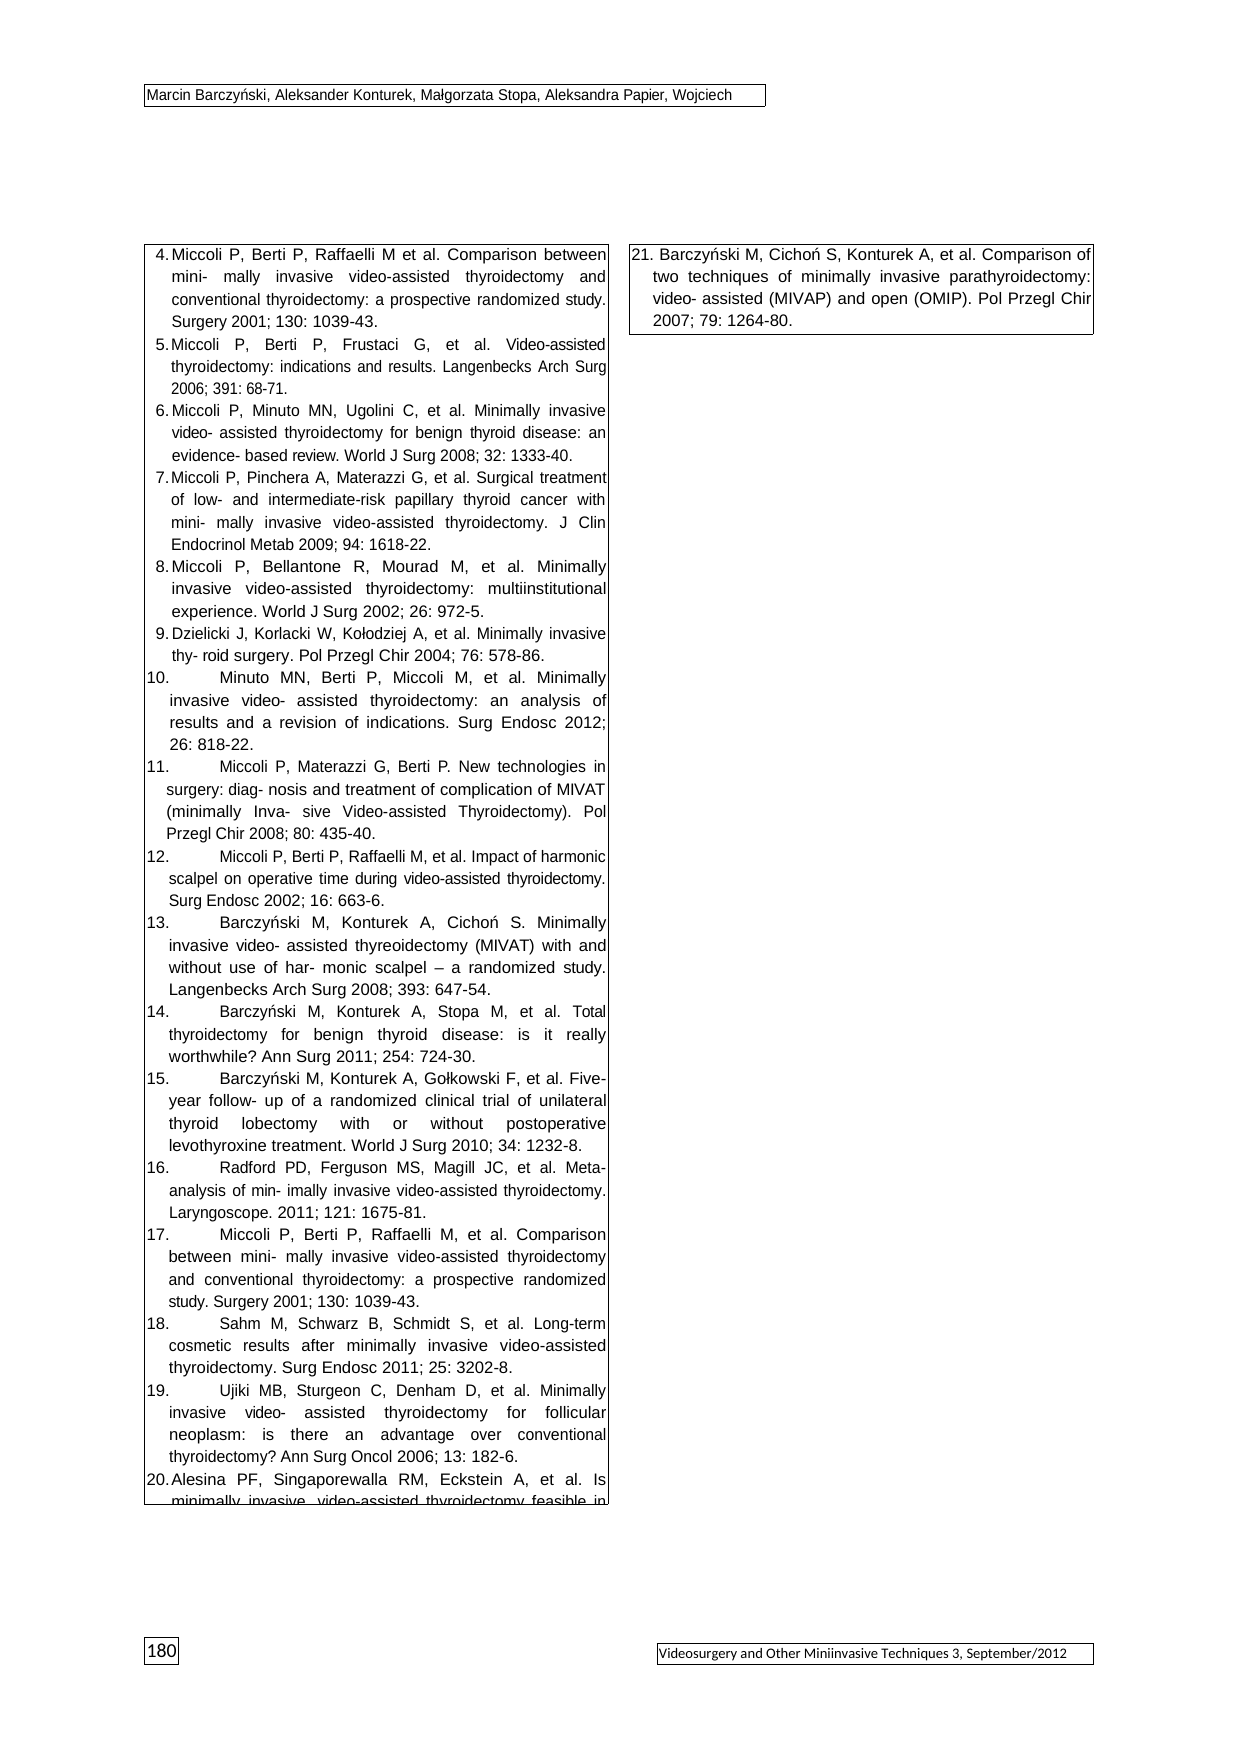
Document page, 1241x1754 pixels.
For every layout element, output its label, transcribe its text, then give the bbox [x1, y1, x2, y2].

text 21. Barczyński M, Cichoń S, Konturek A, et al. Comparison of two techniques of minimally invasive parathyroidectomy: video- assisted (MIVAP) and open (OMIP). Pol Przegl Chir 2007; 79: 1264-80. [631, 245, 1091, 330]
list Miccoli P, Berti P, Raffaelli M et al. Comparison between mini- mally invasive video-assisted thyroidectomy and conventional thyroidectomy: a prospective randomized study. Surgery 2001; 130: 1039-43. [155, 245, 606, 331]
list Sahm M, Schwarz B, Schmidt S, et al. Long-term cosmetic results after minimally invasive video-assisted thyroidectomy. Surg Endosc 2011; 25: 3202-8. [146, 1314, 606, 1377]
text Marcin Barczyński, Aleksander Konturek, Małgorzata Stopa, Aleksandra Papier, Wojciech Nowak [146, 86, 765, 106]
list Miccoli P, Pinchera A, Materazzi G, et al. Surgical treatment of low- and intermediate-risk papillary thyroid cancer with mini- mally invasive video-assisted thyroidectomy. J Clin Endocrinol Metab 2009; 94: 1618-22. [155, 468, 606, 554]
list Minuto MN, Berti P, Miccoli M, et al. Minimally invasive video- assisted thyroidectomy: an analysis of results and a revision of indications. Surg Endosc 2012; 26: 818-22. [146, 668, 606, 754]
list Miccoli P, Berti P, Raffaelli M, et al. Comparison between mini- mally invasive video-assisted thyroidectomy and conventional thyroidectomy: a prospective randomized study. Surgery 2001; 130: 1039-43. [146, 1225, 606, 1311]
list Miccoli P, Materazzi G, Berti P. New technologies in surgery: diag- nosis and treatment of complication of MIVAT (minimally Inva- sive Video-assisted Thyroidectomy). Pol Przegl Chir 2008; 80: 435-40. [146, 757, 606, 843]
list Dzielicki J, Korlacki W, Kołodziej A, et al. Minimally invasive thy- roid surgery. Pol Przegl Chir 2004; 76: 578-86. [155, 624, 606, 665]
list Miccoli P, Bellantone R, Mourad M, et al. Minimally invasive video-assisted thyroidectomy: multiinstitutional experience. World J Surg 2002; 26: 972-5. [155, 557, 606, 621]
text Videosurgery and Other Miniinvasive Techniques 3, September/2012 [659, 1644, 1093, 1662]
list Barczyński M, Konturek A, Stopa M, et al. Total thyroidectomy for benign thyroid disease: is it really worthwhile? Ann Surg 2011; 254: 724-30. [146, 1002, 606, 1066]
list Miccoli P, Berti P, Raffaelli M, et al. Impact of harmonic scalpel on operative time during video-assisted thyroidectomy. Surg Endosc 2002; 16: 663-6. [146, 846, 606, 910]
list Barczyński M, Konturek A, Cichoń S. Minimally invasive video- assisted thyreoidectomy (MIVAT) with and without use of har- monic scalpel – a randomized study. Langenbecks Arch Surg 2008; 393: 647-54. [146, 913, 606, 999]
list Miccoli P, Berti P, Frustaci G, et al. Video-assisted thyroidectomy: indications and results. Langenbecks Arch Surg 2006; 391: 68-71. [155, 334, 606, 398]
list Ujiki MB, Sturgeon C, Denham D, et al. Minimally invasive video- assisted thyroidectomy for follicular neoplasm: is there an advantage over conventional thyroidectomy? Ann Surg Oncol 2006; 13: 182-6. [146, 1381, 606, 1466]
list Alesina PF, Singaporewalla RM, Eckstein A, et al. Is minimally invasive, video-assisted thyroidectomy feasible in Graves' dis- ease? Surgery 2011; 149: 556-60. [146, 1470, 606, 1504]
text 180 [146, 1638, 178, 1662]
list Miccoli P, Minuto MN, Ugolini C, et al. Minimally invasive video- assisted thyroidectomy for benign thyroid disease: an evidence- based review. World J Surg 2008; 32: 1333-40. [155, 401, 606, 465]
list Radford PD, Ferguson MS, Magill JC, et al. Meta-analysis of min- imally invasive video-assisted thyroidectomy. Laryngoscope. 2011; 121: 1675-81. [146, 1158, 606, 1222]
list Barczyński M, Konturek A, Gołkowski F, et al. Five-year follow- up of a randomized clinical trial of unilateral thyroid lobectomy with or without postoperative levothyroxine treatment. World J Surg 2010; 34: 1232-8. [146, 1069, 606, 1155]
